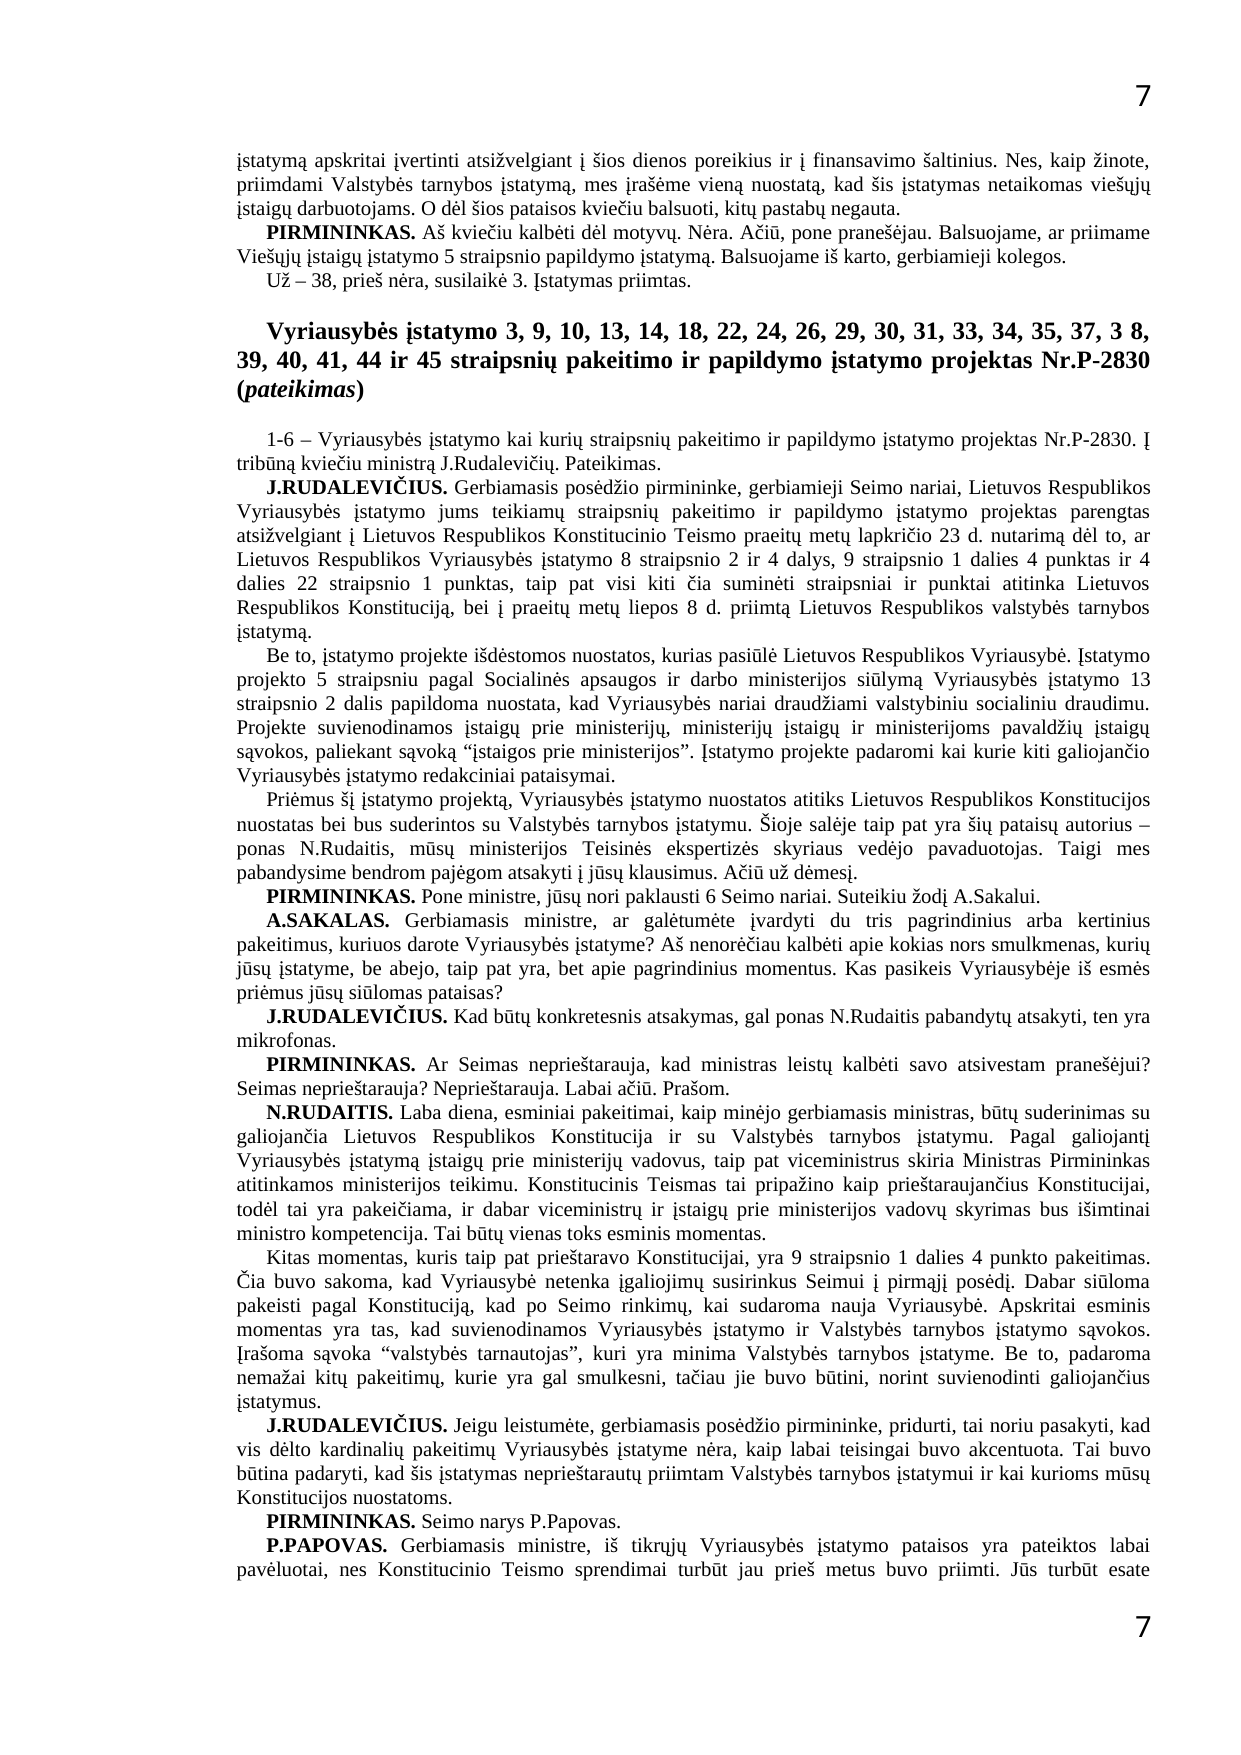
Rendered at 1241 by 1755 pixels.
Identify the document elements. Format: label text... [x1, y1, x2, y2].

text PIRMININKAS. Aš kviečiu kalbėti dėl motyvų. Nėra. Ačiū, pone pranešėjau. Balsuojame, ar priimame Viešųjų įstaigų įstatymo 5 straipsnio papildymo įstatymą. Balsuojame iš karto, gerbiamieji kolegos. [236, 220, 1152, 268]
text PIRMININKAS. Seimo narys P.Papovas. [236, 1509, 1152, 1533]
text J.RUDALEVIČIUS. Jeigu leistumėte, gerbiamasis posėdžio pirmininke, pridurti, tai noriu pasakyti, kad vis dėlto kardinalių pakeitimų Vyriausybės įstatyme nėra, kaip labai teisingai buvo akcentuota. Tai buvo būtina padaryti, kad šis įstatymas neprieštarautų priimtam Valstybės tarnybos įstatymui ir kai kurioms mūsų Konstitucijos nuostatoms. [236, 1413, 1152, 1509]
text A.SAKALAS. Gerbiamasis ministre, ar galėtumėte įvardyti du tris pagrindinius arba kertinius pakeitimus, kuriuos darote Vyriausybės įstatyme? Aš nenorėčiau kalbėti apie kokias nors smulkmenas, kurių jūsų įstatyme, be abejo, taip pat yra, bet apie pagrindinius momentus. Kas pasikeis Vyriausybėje iš esmės priėmus jūsų siūlomas pataisas? [236, 908, 1152, 1004]
text 1-6 – Vyriausybės įstatymo kai kurių straipsnių pakeitimo ir papildymo įstatymo projektas Nr.P-2830. Į tribūną kviečiu ministrą J.Rudalevičių. Pateikimas. [236, 426, 1152, 474]
text Priėmus šį įstatymo projektą, Vyriausybės įstatymo nuostatos atitiks Lietuvos Respublikos Konstitucijos nuostatas bei bus suderintos su Valstybės tarnybos įstatymu. Šioje salėje taip pat yra šių pataisų autorius – ponas N.Rudaitis, mūsų ministerijos Teisinės ekspertizės skyriaus vedėjo pavaduotojas. Taigi mes pabandysime bendrom pajėgom atsakyti į jūsų klausimus. Ačiū už dėmesį. [236, 787, 1152, 884]
text J.RUDALEVIČIUS. Gerbiamasis posėdžio pirmininke, gerbiamieji Seimo nariai, Lietuvos Respublikos Vyriausybės įstatymo jums teikiamų straipsnių pakeitimo ir papildymo įstatymo projektas parengtas atsižvelgiant į Lietuvos Respublikos Konstitucinio Teismo praeitų metų lapkričio 23 d. nutarimą dėl to, ar Lietuvos Respublikos Vyriausybės įstatymo 8 straipsnio 2 ir 4 dalys, 9 straipsnio 1 dalies 4 punktas ir 4 dalies 22 straipsnio 1 punktas, taip pat visi kiti čia suminėti straipsniai ir punktai atitinka Lietuvos Respublikos Konstituciją, bei į praeitų metų liepos 8 d. priimtą Lietuvos Respublikos valstybės tarnybos įstatymą. [236, 474, 1152, 643]
text Už – 38, prieš nėra, susilaikė 3. Įstatymas priimtas. [236, 268, 1152, 292]
text N.RUDAITIS. Laba diena, esminiai pakeitimai, kaip minėjo gerbiamasis ministras, būtų suderinimas su galiojančia Lietuvos Respublikos Konstitucija ir su Valstybės tarnybos įstatymu. Pagal galiojantį Vyriausybės įstatymą įstaigų prie ministerijų vadovus, taip pat viceministrus skiria Ministras Pirmininkas atitinkamos ministerijos teikimu. Konstitucinis Teismas tai pripažino kaip prieštaraujančius Konstitucijai, todėl tai yra pakeičiama, ir dabar viceministrų ir įstaigų prie ministerijos vadovų skyrimas bus išimtinai ministro kompetencija. Tai būtų vienas toks esminis momentas. [236, 1100, 1152, 1244]
text įstatymą apskritai įvertinti atsižvelgiant į šios dienos poreikius ir į finansavimo šaltinius. Nes, kaip žinote, priimdami Valstybės tarnybos įstatymą, mes įrašėme vieną nuostatą, kad šis įstatymas netaikomas viešųjų įstaigų darbuotojams. O dėl šios pataisos kviečiu balsuoti, kitų pastabų negauta. [236, 148, 1152, 220]
text PIRMININKAS. Ar Seimas neprieštarauja, kad ministras leistų kalbėti savo atsivestam pranešėjui? Seimas neprieštarauja? Neprieštarauja. Labai ačiū. Prašom. [236, 1052, 1152, 1100]
text P.PAPOVAS. Gerbiamasis ministre, iš tikrųjų Vyriausybės įstatymo pataisos yra pateiktos labai pavėluotai, nes Konstitucinio Teismo sprendimai turbūt jau prieš metus buvo priimti. Jūs turbūt esate [236, 1533, 1152, 1581]
text Vyriausybės įstatymo 3, 9, 10, 13, 14, 18, 22, 24, 26, 29, 30, 31, 33, 34, 35, 37, 3 8, 39, 40, 41, 44 ir 45 straipsnių pakeitimo ir papildymo įstatymo projektas Nr.P-2830 (pateikimas) [236, 316, 1152, 402]
text Kitas momentas, kuris taip pat prieštaravo Konstitucijai, yra 9 straipsnio 1 dalies 4 punkto pakeitimas. Čia buvo sakoma, kad Vyriausybė netenka įgaliojimų susirinkus Seimui į pirmąjį posėdį. Dabar siūloma pakeisti pagal Konstituciją, kad po Seimo rinkimų, kai sudaroma nauja Vyriausybė. Apskritai esminis momentas yra tas, kad suvienodinamos Vyriausybės įstatymo ir Valstybės tarnybos įstatymo sąvokos. Įrašoma sąvoka “valstybės tarnautojas”, kuri yra minima Valstybės tarnybos įstatyme. Be to, padaroma nemažai kitų pakeitimų, kurie yra gal smulkesni, tačiau jie buvo būtini, norint suvienodinti galiojančius įstatymus. [236, 1244, 1152, 1413]
text PIRMININKAS. Pone ministre, jūsų nori paklausti 6 Seimo nariai. Suteikiu žodį A.Sakalui. [236, 884, 1152, 908]
text J.RUDALEVIČIUS. Kad būtų konkretesnis atsakymas, gal ponas N.Rudaitis pabandytų atsakyti, ten yra mikrofonas. [236, 1004, 1152, 1052]
text Be to, įstatymo projekte išdėstomos nuostatos, kurias pasiūlė Lietuvos Respublikos Vyriausybė. Įstatymo projekto 5 straipsniu pagal Socialinės apsaugos ir darbo ministerijos siūlymą Vyriausybės įstatymo 13 straipsnio 2 dalis papildoma nuostata, kad Vyriausybės nariai draudžiami valstybiniu socialiniu draudimu. Projekte suvienodinamos įstaigų prie ministerijų, ministerijų įstaigų ir ministerijoms pavaldžių įstaigų sąvokos, paliekant sąvoką “įstaigos prie ministerijos”. Įstatymo projekte padaromi kai kurie kiti galiojančio Vyriausybės įstatymo redakciniai pataisymai. [236, 643, 1152, 787]
